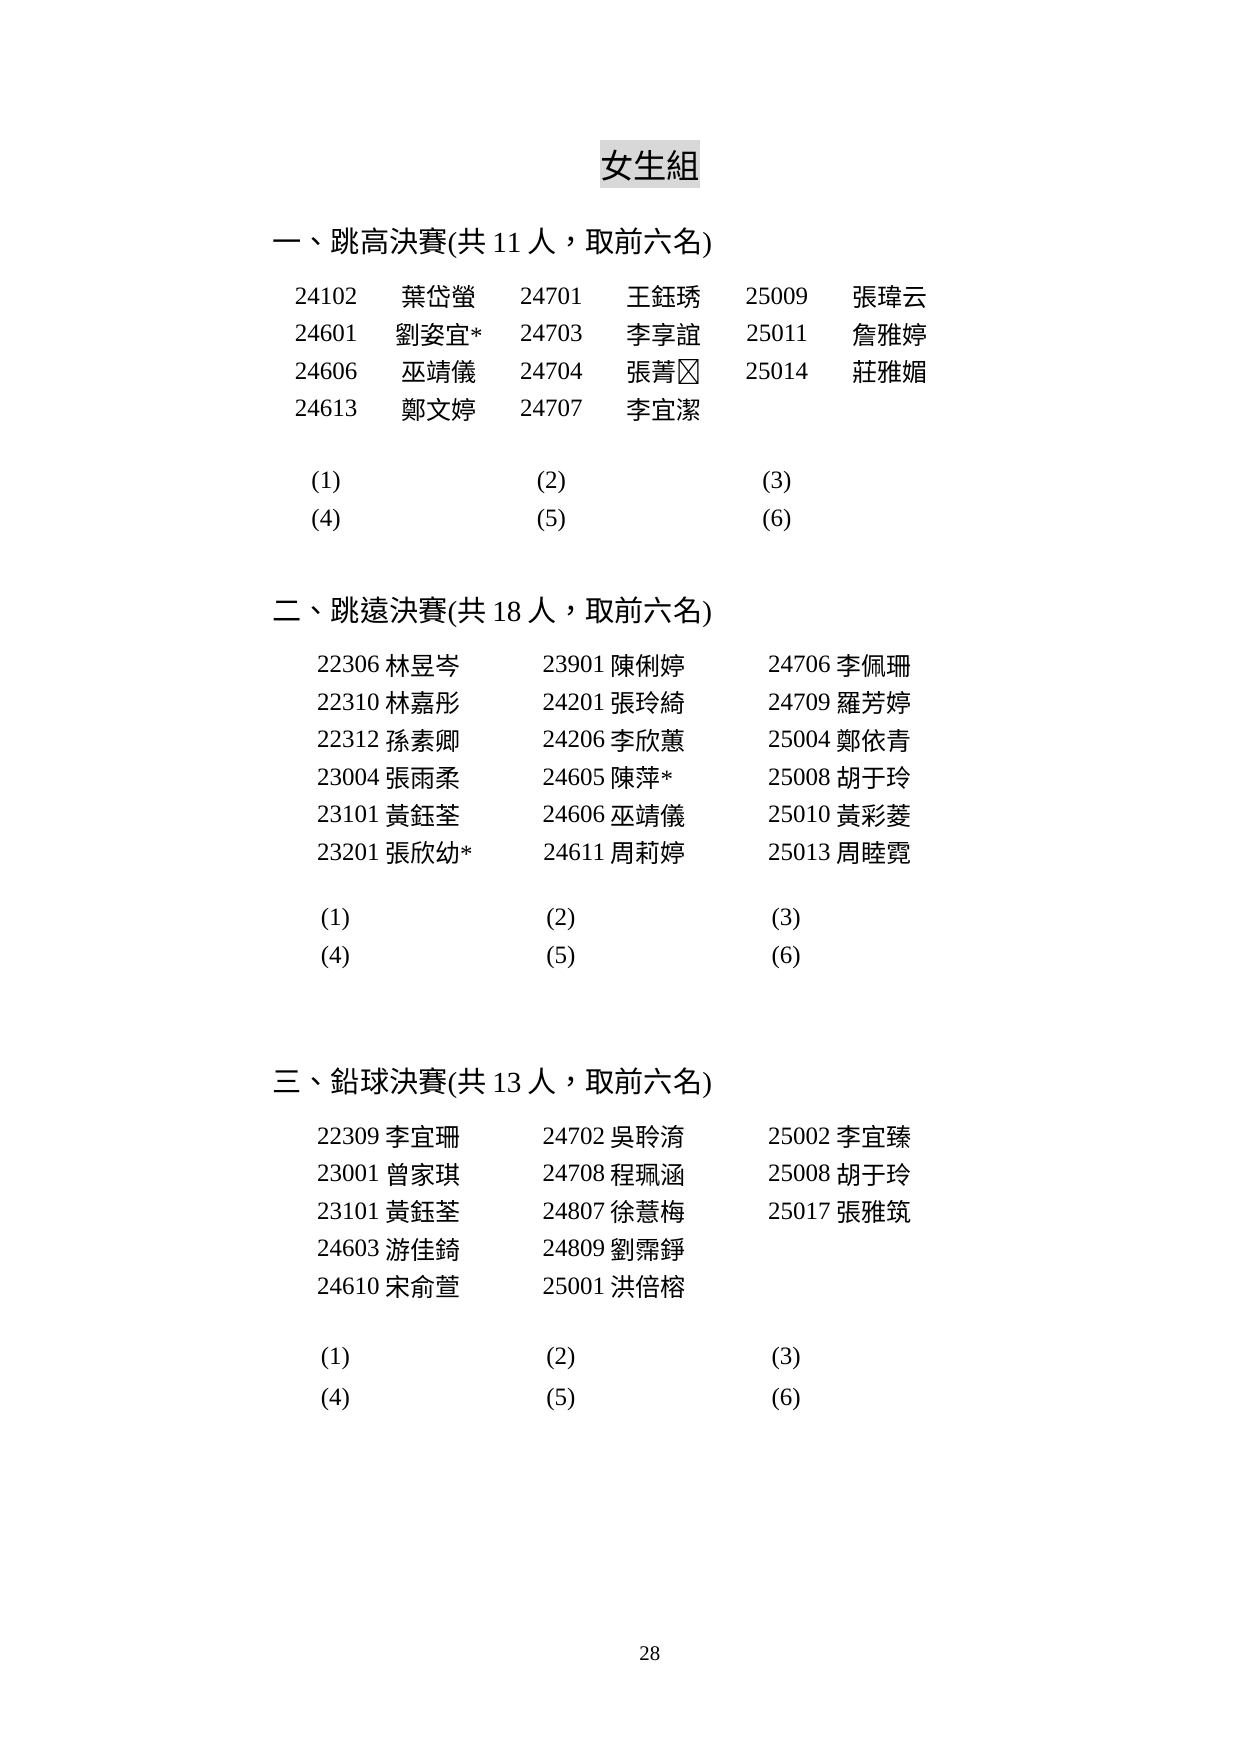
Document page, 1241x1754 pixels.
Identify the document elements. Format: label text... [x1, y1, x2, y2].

table_cell [608, 536, 720, 571]
table_cell 25017 [720, 1192, 833, 1230]
table_cell (6) [720, 936, 833, 973]
table_cell 三、鉛球決賽(共13人，取前六名) [269, 1042, 946, 1117]
table_cell 李宜臻 [833, 1117, 946, 1155]
table_cell 張雨柔 [382, 758, 495, 796]
table_cell 22312 [269, 721, 382, 758]
table_cell [382, 974, 495, 1008]
text 女生組 [177, 127, 1122, 202]
table_cell [495, 974, 607, 1008]
table_cell [269, 536, 382, 571]
table_cell [608, 1378, 720, 1416]
table_cell 劉姿宜* [382, 315, 495, 352]
table_cell 張欣幼* [382, 833, 495, 871]
table_cell [382, 427, 495, 461]
table_cell 24601 [269, 315, 382, 352]
table_cell 胡于玲 [833, 758, 946, 796]
table_cell 23101 [269, 1192, 382, 1230]
table_cell (1) [269, 871, 382, 936]
table_cell 24807 [495, 1192, 607, 1230]
table_cell 詹雅婷 [833, 315, 946, 352]
table_cell 25008 [720, 758, 833, 796]
table_cell 宋俞萱 [382, 1267, 495, 1305]
table_cell [833, 936, 946, 973]
table_cell (4) [269, 499, 382, 536]
table_cell 23101 [269, 796, 382, 833]
table_cell [269, 974, 382, 1008]
table_cell [833, 1267, 946, 1305]
table_cell 二、跳遠決賽(共18人，取前六名) [269, 571, 946, 646]
table_cell 張雅筑 [833, 1192, 946, 1230]
table_cell 23901 [495, 646, 607, 683]
table_cell 24610 [269, 1267, 382, 1305]
table_cell 24611 [495, 833, 607, 871]
table_cell 李佩珊 [833, 646, 946, 683]
table_cell 王鈺琇 [608, 277, 720, 314]
table_cell [720, 1230, 833, 1267]
table_cell 23201 [269, 833, 382, 871]
table_cell 24613 [269, 390, 382, 427]
table_cell [720, 974, 833, 1008]
table_cell (5) [495, 499, 607, 536]
table_cell (4) [269, 1378, 382, 1416]
table_cell 胡于玲 [833, 1155, 946, 1192]
table_cell [833, 499, 946, 536]
table_cell [382, 499, 495, 536]
table_cell [833, 390, 946, 427]
table_cell [382, 1305, 495, 1334]
table_cell (2) [495, 461, 607, 499]
table_cell 24709 [720, 683, 833, 721]
table_cell 24708 [495, 1155, 607, 1192]
table_cell 22309 [269, 1117, 382, 1155]
table_cell 24701 [495, 277, 607, 314]
table_cell [608, 1008, 720, 1042]
table_cell [608, 1305, 720, 1334]
table_cell [382, 1008, 495, 1042]
table_cell [382, 871, 495, 936]
table_cell 周莉婷 [608, 833, 720, 871]
table_cell 24702 [495, 1117, 607, 1155]
table_cell [608, 974, 720, 1008]
table_cell (3) [720, 871, 833, 936]
table_cell 陳萍* [608, 758, 720, 796]
table_cell 25014 [720, 352, 833, 389]
table_cell 24606 [269, 352, 382, 389]
table_cell (6) [720, 1378, 833, 1416]
table_cell 李宜珊 [382, 1117, 495, 1155]
table_cell (3) [720, 461, 833, 499]
table_cell 25008 [720, 1155, 833, 1192]
table_cell 李宜潔 [608, 390, 720, 427]
table_cell 莊雅媚 [833, 352, 946, 389]
table_cell 25013 [720, 833, 833, 871]
table_cell [833, 1008, 946, 1042]
table_cell 25010 [720, 796, 833, 833]
table_cell 林昱岑 [382, 646, 495, 683]
table_cell [495, 427, 607, 461]
table_cell 24605 [495, 758, 607, 796]
table_cell (6) [720, 499, 833, 536]
table_cell 程珮涵 [608, 1155, 720, 1192]
table_cell [608, 461, 720, 499]
table_cell 游佳錡 [382, 1230, 495, 1267]
table_cell [833, 427, 946, 461]
table_cell [495, 536, 607, 571]
table_cell 陳俐婷 [608, 646, 720, 683]
table_cell [720, 1267, 833, 1305]
table_cell 24102 [269, 277, 382, 314]
table_cell 鄭文婷 [382, 390, 495, 427]
table_cell [382, 461, 495, 499]
table_cell 張菁 [608, 352, 720, 389]
table_header 一、跳高決賽(共11人，取前六名) [269, 202, 946, 277]
table_cell 巫靖儀 [382, 352, 495, 389]
table_cell [608, 871, 720, 936]
table_cell 25001 [495, 1267, 607, 1305]
table_cell [720, 1305, 833, 1334]
table_cell 羅芳婷 [833, 683, 946, 721]
table_cell [269, 1305, 382, 1334]
table_cell [833, 536, 946, 571]
table_cell 劉霈錚 [608, 1230, 720, 1267]
table_cell 李享誼 [608, 315, 720, 352]
table_cell [720, 536, 833, 571]
table_cell 22310 [269, 683, 382, 721]
table_cell 孫素卿 [382, 721, 495, 758]
table_cell [833, 1334, 946, 1378]
table_cell [382, 1378, 495, 1416]
table_cell 葉岱螢 [382, 277, 495, 314]
table_cell 黃彩菱 [833, 796, 946, 833]
table_cell [833, 1378, 946, 1416]
table_cell 鄭依青 [833, 721, 946, 758]
table_cell (4) [269, 936, 382, 973]
table_cell 25009 [720, 277, 833, 314]
table_cell [495, 1305, 607, 1334]
table_cell 徐薏梅 [608, 1192, 720, 1230]
table_cell 巫靖儀 [608, 796, 720, 833]
table_cell 張瑋云 [833, 277, 946, 314]
table_cell 23004 [269, 758, 382, 796]
table_cell [269, 1008, 382, 1042]
table_cell (2) [495, 1334, 607, 1378]
table_cell 林嘉彤 [382, 683, 495, 721]
table_cell 洪倍榕 [608, 1267, 720, 1305]
table_cell [608, 499, 720, 536]
table_cell 李欣蕙 [608, 721, 720, 758]
table_cell (1) [269, 1334, 382, 1378]
table_cell [833, 461, 946, 499]
table_cell [833, 871, 946, 936]
table_cell 24206 [495, 721, 607, 758]
table_cell (1) [269, 461, 382, 499]
table_cell 吳聆淯 [608, 1117, 720, 1155]
table_cell 25002 [720, 1117, 833, 1155]
table_cell 曾家琪 [382, 1155, 495, 1192]
table_cell 黃鈺荃 [382, 1192, 495, 1230]
table_cell [269, 427, 382, 461]
table_cell [382, 936, 495, 973]
table_cell [833, 1305, 946, 1334]
table_cell 24704 [495, 352, 607, 389]
table_cell [382, 1334, 495, 1378]
table_cell 23001 [269, 1155, 382, 1192]
table_cell [833, 1230, 946, 1267]
table_cell 24809 [495, 1230, 607, 1267]
table_cell 25011 [720, 315, 833, 352]
table_cell [720, 1008, 833, 1042]
table_cell 24706 [720, 646, 833, 683]
table_cell 24707 [495, 390, 607, 427]
table_cell 24201 [495, 683, 607, 721]
table_cell [608, 1334, 720, 1378]
table_cell [382, 536, 495, 571]
table_cell [495, 1008, 607, 1042]
table_cell (3) [720, 1334, 833, 1378]
table_cell (5) [495, 1378, 607, 1416]
table_cell 22306 [269, 646, 382, 683]
table_cell [608, 427, 720, 461]
table_cell 周睦霓 [833, 833, 946, 871]
table_cell 24703 [495, 315, 607, 352]
table_cell [720, 390, 833, 427]
table_cell (5) [495, 936, 607, 973]
table_cell 25004 [720, 721, 833, 758]
table_cell 24603 [269, 1230, 382, 1267]
table_cell (2) [495, 871, 607, 936]
table_cell [608, 936, 720, 973]
table_cell [833, 974, 946, 1008]
table_cell 張玲綺 [608, 683, 720, 721]
table_cell 黃鈺荃 [382, 796, 495, 833]
table_cell 24606 [495, 796, 607, 833]
table_cell [720, 427, 833, 461]
